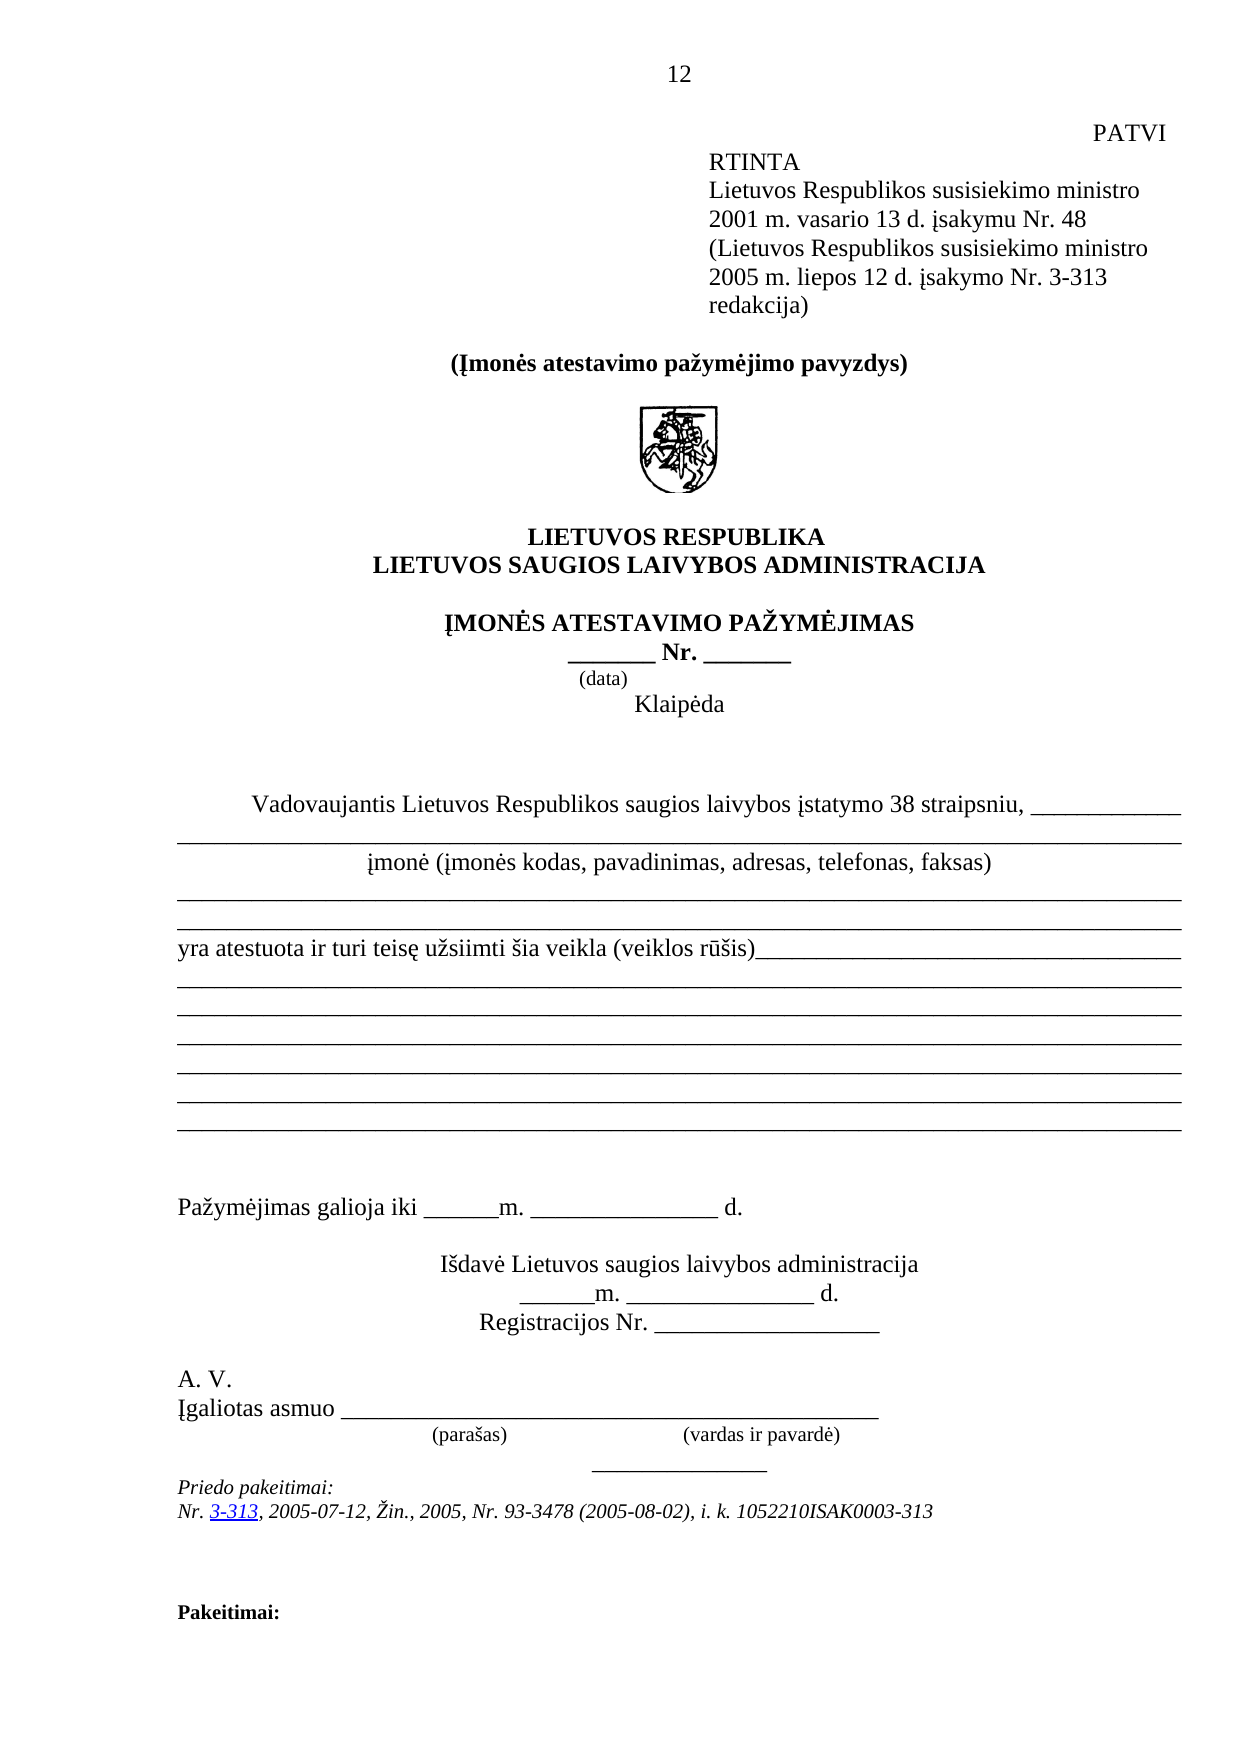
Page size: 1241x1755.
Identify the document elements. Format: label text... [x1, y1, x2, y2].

text _______ Nr. _______ [177, 637, 1181, 666]
text (data) [177, 666, 1181, 689]
text Įgaliotas asmuo [177, 1393, 1181, 1422]
text Pažymėjimas galioja iki ______m. _______________ d. [177, 1192, 1181, 1221]
text PATVIRTINTA [709, 118, 1181, 176]
text ______m. _______________ d. [177, 1278, 1181, 1307]
text LIETUVOS SAUGIOS LAIVYBOS ADMINISTRACIJA [177, 551, 1181, 579]
text LIETUVOS RESPUBLIKA [177, 522, 1181, 551]
text Lietuvos Respublikos susisiekimo ministro [177, 176, 1181, 204]
text A. V. [177, 1364, 1181, 1393]
text (Lietuvos Respublikos susisiekimo ministro [177, 233, 1181, 262]
text Vadovaujantis Lietuvos Respublikos saugios laivybos įstatymo 38 straipsniu, [177, 789, 1181, 818]
text Registracijos Nr. __________________ [177, 1307, 1181, 1336]
text (parašas) (vardas ir pavardė) [177, 1422, 1181, 1446]
text 2005 m. liepos 12 d. įsakymo Nr. 3-313 [177, 262, 1181, 291]
text ĮMONĖS ATESTAVIMO PAŽYMĖJIMAS [177, 608, 1181, 637]
text Nr. 3-313, 2005-07-12, Žin., 2005, Nr. 93-3478 (2005-08-02), i. k. 1052210ISAK0003-313 [177, 1499, 1181, 1523]
text (Įmonės atestavimo pažymėjimo pavyzdys) [177, 348, 1181, 377]
text ______________ [177, 1446, 1181, 1474]
text Išdavė Lietuvos saugios laivybos administracija [177, 1249, 1181, 1278]
text redakcija) [177, 291, 1181, 319]
text Klaipėda [177, 689, 1181, 718]
text Priedo pakeitimai: [177, 1474, 1181, 1499]
text 2001 m. vasario 13 d. įsakymu Nr. 48 [177, 204, 1181, 233]
text Pakeitimai: [177, 1599, 1181, 1624]
text yra atestuota ir turi teisę užsiimti šia veikla (veiklos rūšis) [177, 933, 1181, 962]
text įmonė (įmonės kodas, pavadinimas, adresas, telefonas, faksas) [177, 847, 1181, 876]
